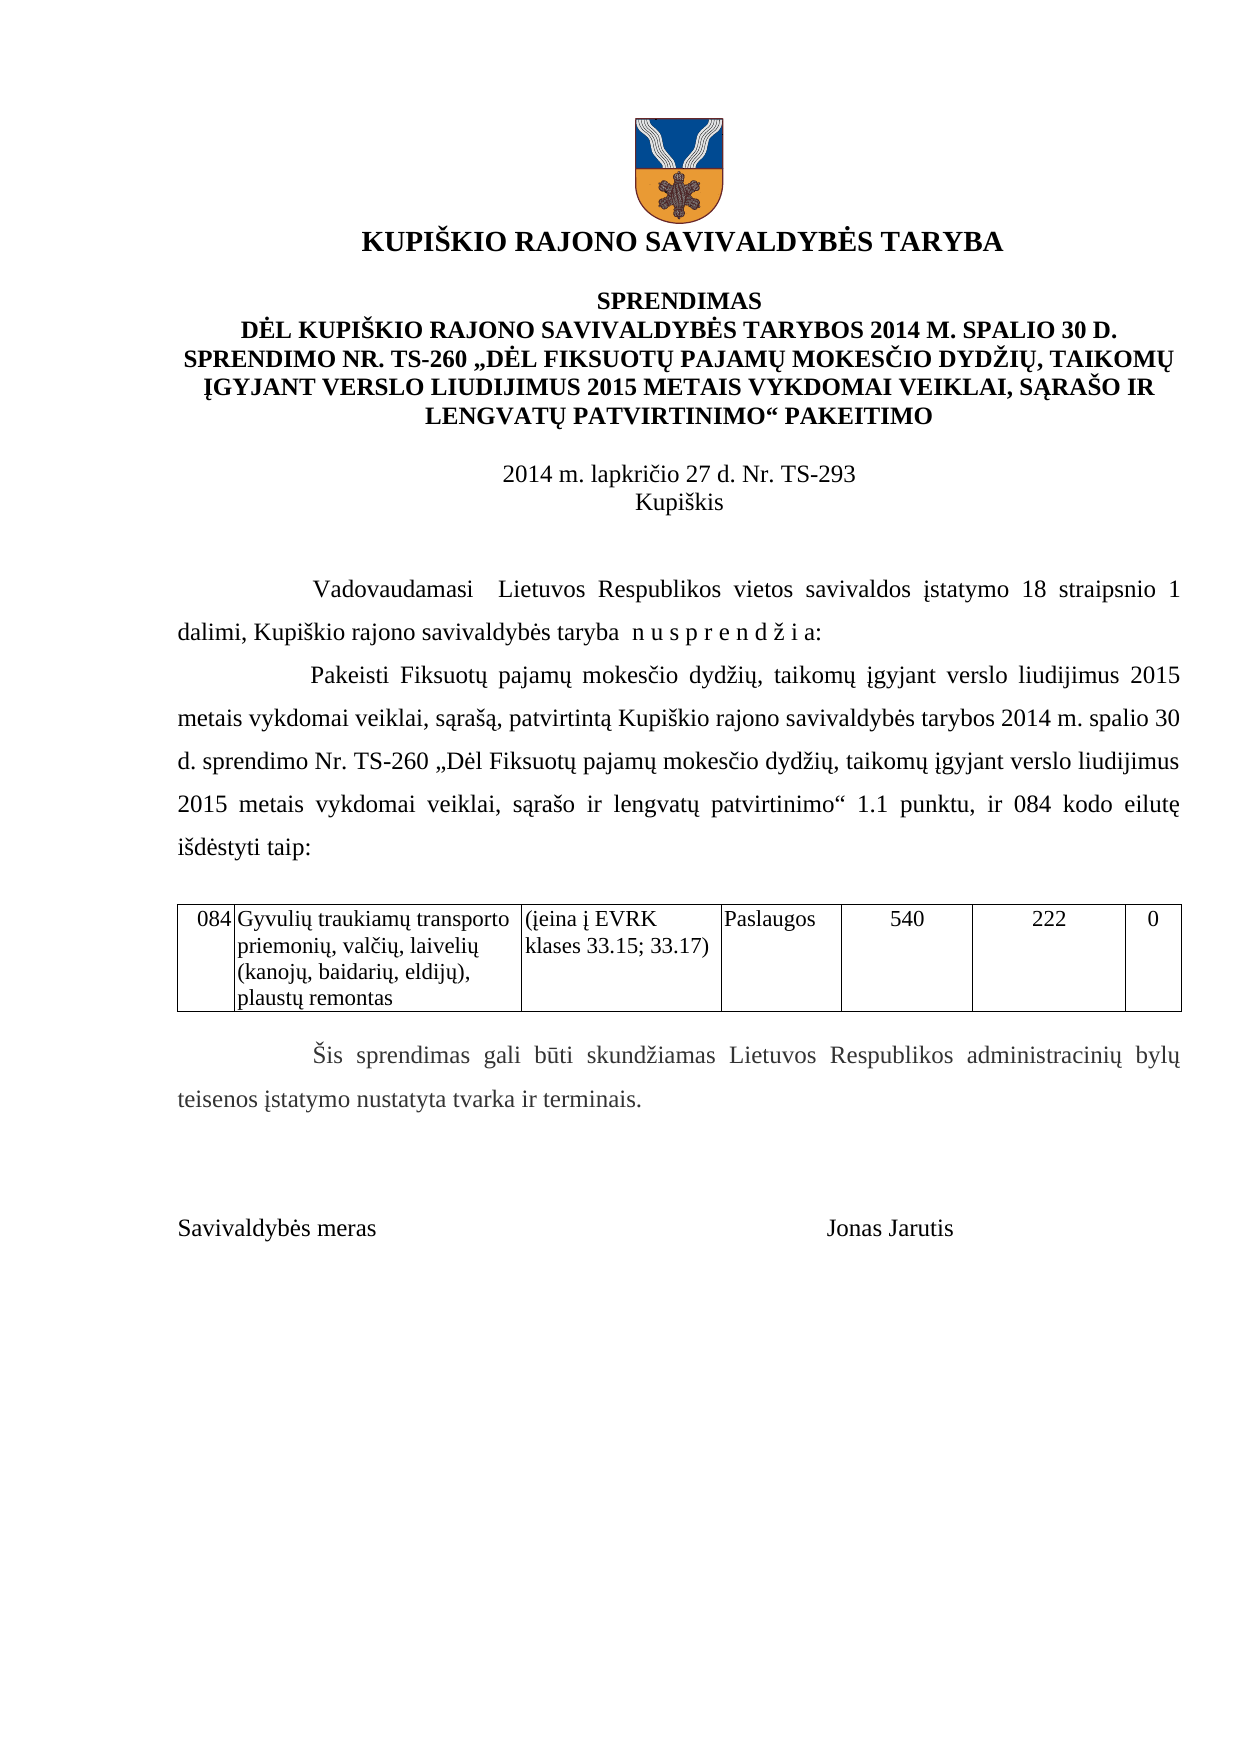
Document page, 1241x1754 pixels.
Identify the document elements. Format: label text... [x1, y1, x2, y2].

table_header Gyvulių traukiamų transporto priemonių, valčių, laivelių (kanojų, baidarių, eldijų), plaustų remontas [235, 905, 521, 1011]
text Vadovaudamasi Lietuvos Respublikos vietos savivaldos įstatymo 18 straipsnio 1 dalimi, Kupiškio rajono savivaldybės taryba n u s p r e n d ž i a: [177, 574, 1181, 646]
text Savivaldybės meras Jonas Jarutis [177, 1213, 1181, 1242]
table_header 0 [1126, 905, 1181, 1011]
table_header Paslaugos [722, 905, 841, 1011]
table_header 222 [973, 905, 1125, 1011]
table_header (įeina į EVRK klases 33.15; 33.17) [522, 905, 721, 1011]
table_header 084 [178, 905, 234, 1011]
text KUPIŠKIO RAJONO SAVIVALDYBĖS TARYBA [184, 224, 1181, 257]
text 2014 m. lapkričio 27 d. Nr. TS-293 [177, 459, 1181, 487]
table_header 540 [842, 905, 972, 1011]
text Šis sprendimas gali būti skundžiamas Lietuvos Respublikos administracinių bylų teisenos įstatymo nustatyta tvarka ir terminais. [177, 1041, 1181, 1112]
text DĖL KUPIŠKIO RAJONO SAVIVALDYBĖS TARYBOS 2014 M. SPALIO 30 D. SPRENDIMO NR. TS-260 „DĖL FIKSUOTŲ PAJAMŲ MOKESČIO DYDŽIŲ, TAIKOMŲ ĮGYJANT VERSLO LIUDIJIMUS 2015 METAIS VYKDOMAI VEIKLAI, SĄRAŠO IR LENGVATŲ PATVIRTINIMO“ PAKEITIMO [177, 315, 1181, 430]
text Pakeisti Fiksuotų pajamų mokesčio dydžių, taikomų įgyjant verslo liudijimus 2015 metais vykdomai veiklai, sąrašą, patvirtintą Kupiškio rajono savivaldybės tarybos 2014 m. spalio 30 d. sprendimo Nr. TS-260 „Dėl Fiksuotų pajamų mokesčio dydžių, taikomų įgyjant verslo liudijimus 2015 metais vykdomai veiklai, sąrašo ir lengvatų patvirtinimo“ 1.1 punktu, ir 084 kodo eilutę išdėstyti taip: [177, 660, 1181, 861]
text Kupiškis [177, 487, 1181, 516]
text SPRENDIMAS [177, 286, 1181, 315]
